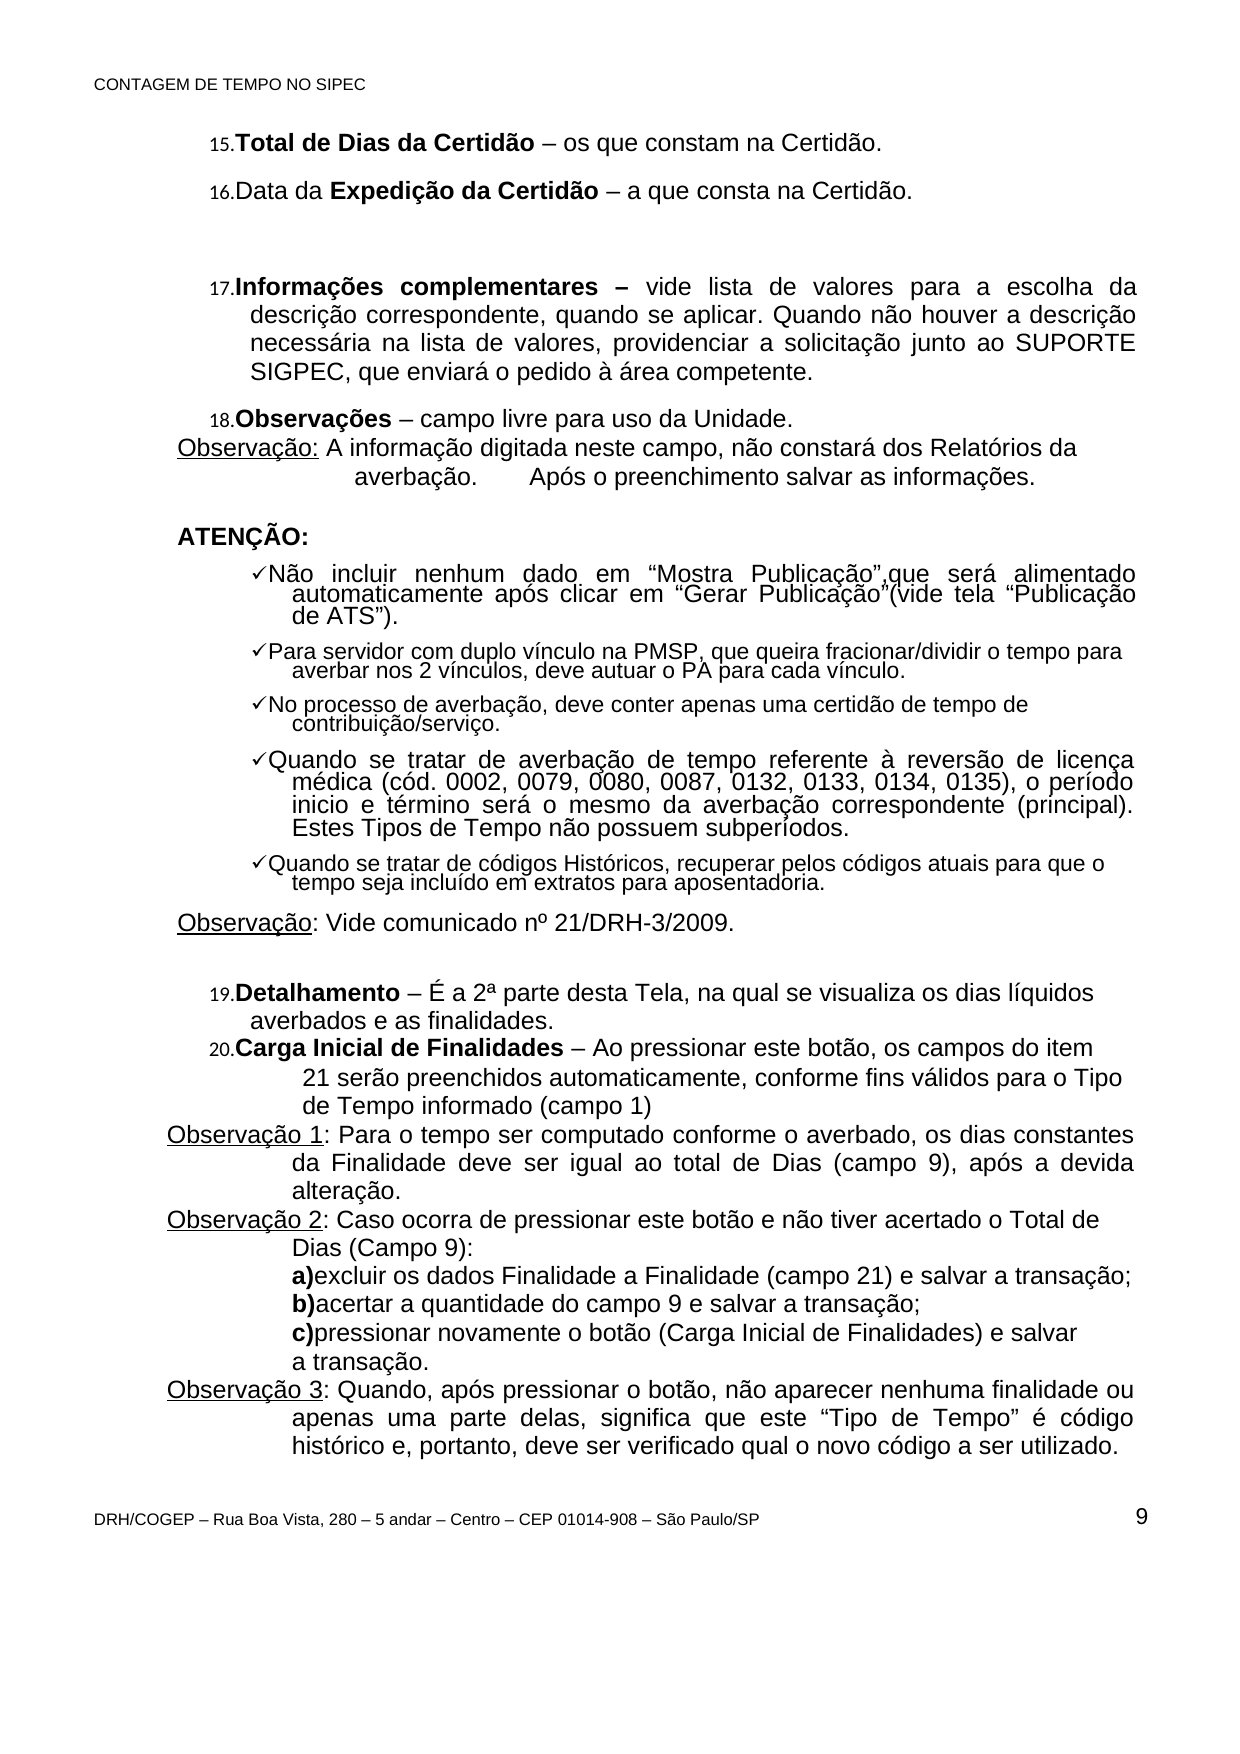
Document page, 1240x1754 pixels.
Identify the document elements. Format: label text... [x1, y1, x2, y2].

list Carga Inicial de Finalidades – Ao pressionar este botão, os campos do item [209, 1035, 1148, 1062]
table_header 9 [948, 1503, 1148, 1529]
list Informações complementares – vide lista de valores para a escolha da descrição correspondente, quando se aplicar. Quando não houver a descrição necessária na lista de valores, providenciar a solicitação junto ao SUPORTE SIGPEC, que enviará o pedido à área competente. [209, 272, 1138, 385]
text ATENÇÃO: [177, 522, 1148, 551]
text Dias (Campo 9): [292, 1234, 1148, 1262]
list Não incluir nenhum dado em “Mostra Publicação”,que será alimentado automaticamente após clicar em “Gerar Publicação”(vide tela “Publicação de ATS”). [251, 565, 1138, 629]
text CONTAGEM DE TEMPO NO SIPEC [94, 75, 1148, 94]
text Observação: A informação digitada neste campo, não constará dos Relatórios da [177, 433, 1148, 462]
text Observação: Vide comunicado nº 21/DRH-3/2009. [177, 908, 1148, 937]
table_header DRH/COGEP – Rua Boa Vista, 280 – 5 andar – Centro – CEP 01014-908 – São Paulo/SP [94, 1503, 948, 1529]
text 21 serão preenchidos automaticamente, conforme fins válidos para o Tipo de Tempo informado (campo 1) [302, 1064, 1136, 1119]
list Total de Dias da Certidão – os que constam na Certidão. [209, 128, 1148, 157]
text Observação 3: Quando, após pressionar o botão, não aparecer nenhuma finalidade ou apenas uma parte delas, significa que este “Tipo de Tempo” é código histórico e, portanto, deve ser verificado qual o novo código a ser utilizado. [167, 1376, 1136, 1460]
text Observação 2: Caso ocorra de pressionar este botão e não tiver acertado o Total de [167, 1205, 1148, 1234]
text a)excluir os dados Finalidade a Finalidade (campo 21) e salvar a transação; b)acertar a quantidade do campo 9 e salvar a transação; [292, 1262, 1133, 1318]
list No processo de averbação, deve conter apenas uma certidão de tempo de contribuição/serviço. [251, 697, 1136, 736]
text c)pressionar novamente o botão (Carga Inicial de Finalidades) e salvar a transação. [292, 1319, 1098, 1375]
text averbação. Após o preenchimento salvar as informações. [354, 462, 1148, 491]
list Data da Expedição da Certidão – a que consta na Certidão. [209, 176, 1148, 205]
list Para servidor com duplo vínculo na PMSP, que queira fracionar/dividir o tempo para averbar nos 2 vínculos, deve autuar o PA para cada vínculo. [251, 644, 1136, 683]
list Quando se tratar de códigos Históricos, recuperar pelos códigos atuais para que o tempo seja incluído em extratos para aposentadoria. [251, 856, 1136, 895]
text Observação 1: Para o tempo ser computado conforme o averbado, os dias constantes da Finalidade deve ser igual ao total de Dias (campo 9), após a devida alteração. [167, 1121, 1136, 1204]
list Detalhamento – É a 2ª parte desta Tela, na qual se visualiza os dias líquidos averbados e as finalidades. [209, 978, 1111, 1035]
list Quando se tratar de averbação de tempo referente à reversão de licença médica (cód. 0002, 0079, 0080, 0087, 0132, 0133, 0134, 0135), o período inicio e término será o mesmo da averbação correspondente (principal). Estes Tipos de Tempo não possuem subperíodos. [251, 750, 1136, 842]
list Observações – campo livre para uso da Unidade. [209, 404, 1148, 433]
